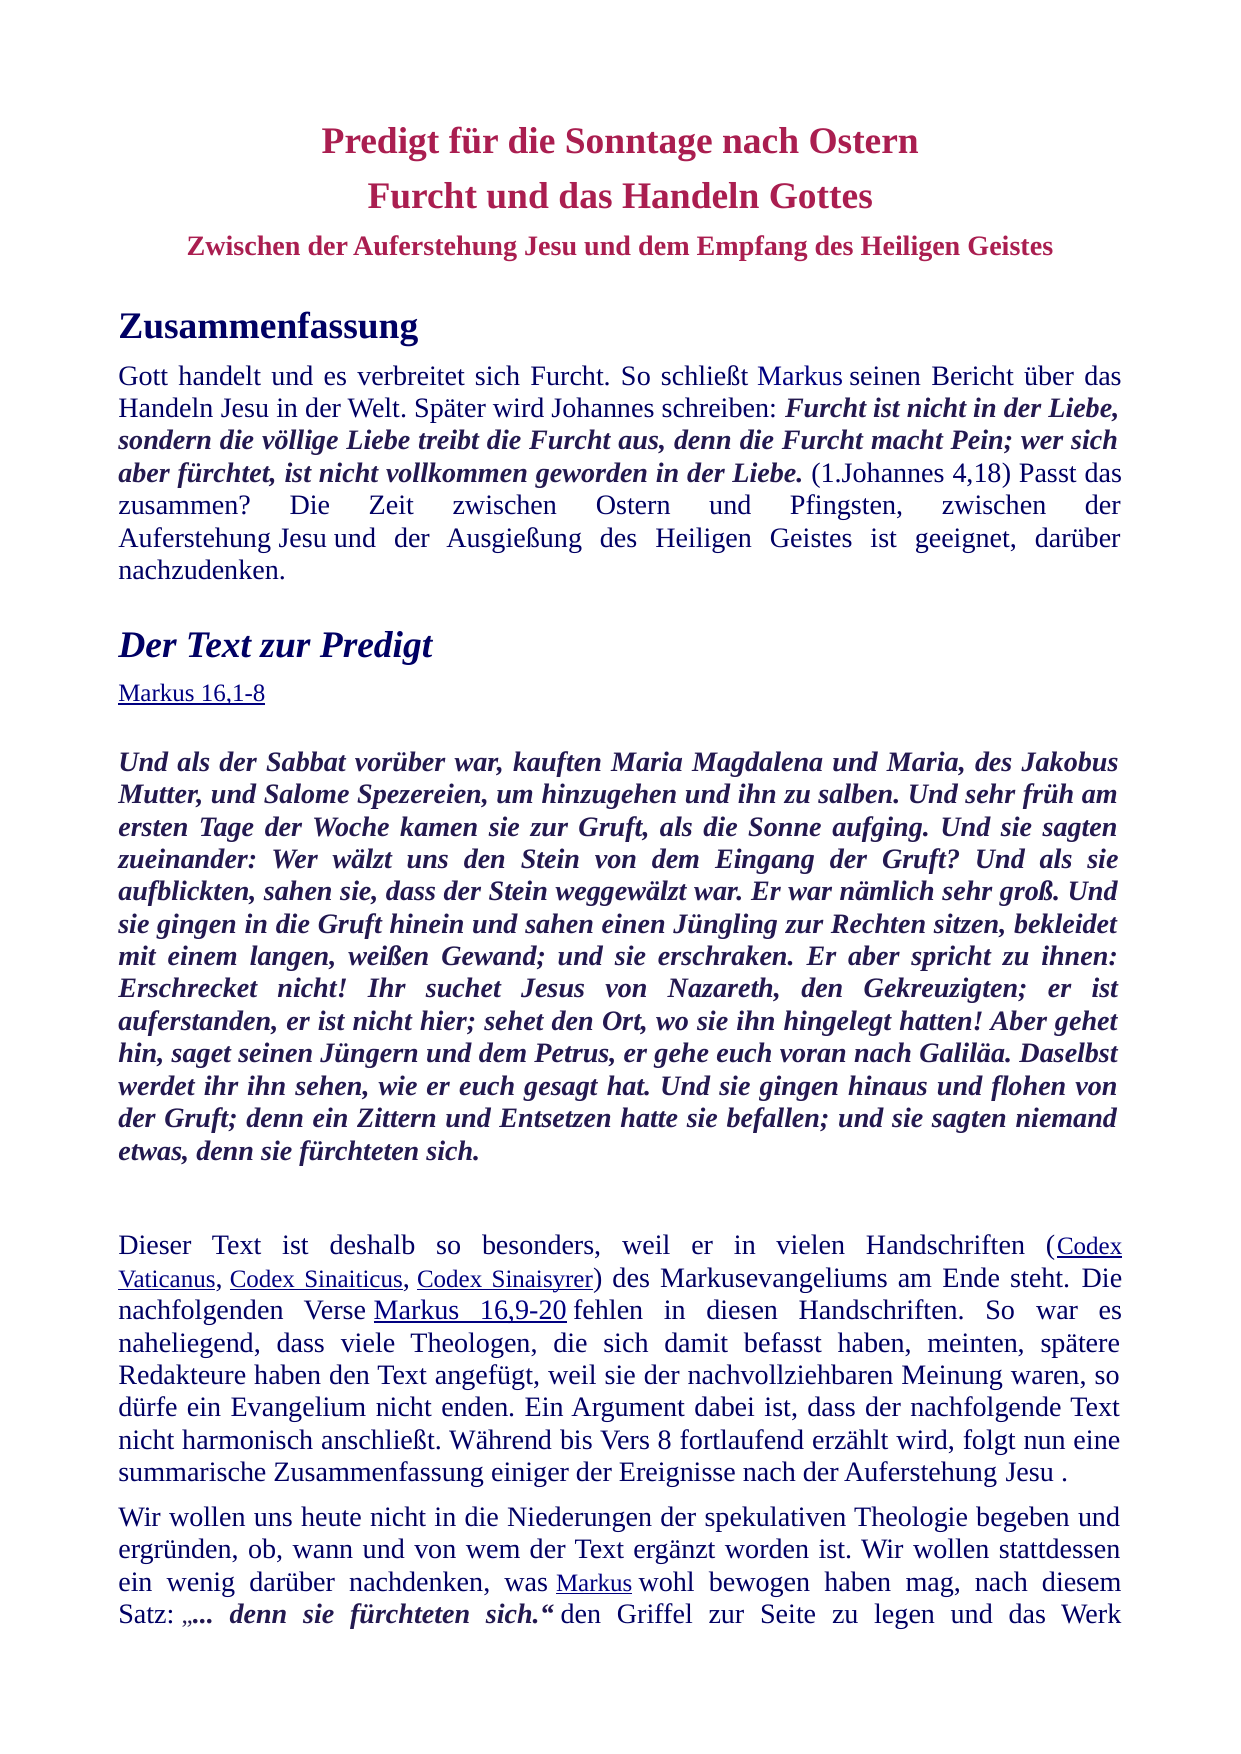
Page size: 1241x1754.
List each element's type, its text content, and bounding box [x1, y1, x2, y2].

text Furcht und das Handeln Gottes [118, 174, 1122, 217]
text Predigt für die Sonntage nach Ostern [118, 118, 1122, 161]
text Zusammenfassung [118, 303, 1122, 346]
subtitle Der Text zur Predigt [118, 623, 1122, 666]
text Zwischen der Auferstehung Jesu und dem Empfang des Heiligen Geistes [118, 229, 1122, 262]
text Wir wollen uns heute nicht in die Niederungen der spekulativen Theologie begeben und ergründen, ob, wann und von wem der Text ergänzt worden ist. Wir wollen stattdessen ein wenig darüber nachdenken, was Markus wohl bewogen haben mag, nach diesem Satz: „... denn sie fürchteten sich.“ den Griffel zur Seite zu legen und das Werk [118, 1500, 1122, 1630]
text Und als der Sabbat vorüber war, kauften Maria Magdalena und Maria, des Jakobus Mutter, und Salome Spezereien, um hinzugehen und ihn zu salben. Und sehr früh am ersten Tage der Woche kamen sie zur Gruft, als die Sonne aufging. Und sie sagten zueinander: Wer wälzt uns den Stein von dem Eingang der Gruft? Und als sie aufblickten, sahen sie, dass der Stein weggewälzt war. Er war nämlich sehr groß. Und sie gingen in die Gruft hinein und sahen einen Jüngling zur Rechten sitzen, bekleidet mit einem langen, weißen Gewand; und sie erschraken. Er aber spricht zu ihnen: Erschrecket nicht! Ihr suchet Jesus von Nazareth, den Gekreuzigten; er ist auferstanden, er ist nicht hier; sehet den Ort, wo sie ihn hingelegt hatten! Aber gehet hin, saget seinen Jüngern und dem Petrus, er gehe euch voran nach Galiläa. Daselbst werdet ihr ihn sehen, wie er euch gesagt hat. Und sie gingen hinaus und flohen von der Gruft; denn ein Zittern und Entsetzen hatte sie befallen; und sie sagten niemand etwas, denn sie fürchteten sich. [118, 745, 1122, 1166]
text Dieser Text ist deshalb so besonders, weil er in vielen Handschriften (Codex Vaticanus, Codex Sinaiticus, Codex Sinaisyrer) des Markusevangeliums am Ende steht. Die nachfolgenden Verse Markus 16,9-20 fehlen in diesen Handschriften. So war es naheliegend, dass viele Theologen, die sich damit befasst haben, meinten, spätere Redakteure haben den Text angefügt, weil sie der nachvollziehbaren Meinung waren, so dürfe ein Evangelium nicht enden. Ein Argument dabei ist, dass der nachfolgende Text nicht harmonisch anschließt. Während bis Vers 8 fortlaufend erzählt wird, folgt nun eine summarische Zusammenfassung einiger der Ereignisse nach der Auferstehung Jesu . [118, 1228, 1122, 1488]
text Gott handelt und es verbreitet sich Furcht. So schließt Markus seinen Bericht über das Handeln Jesu in der Welt. Später wird Johannes schreiben: Furcht ist nicht in der Liebe, sondern die völlige Liebe treibt die Furcht aus, denn die Furcht macht Pein; wer sich aber fürchtet, ist nicht vollkommen geworden in der Liebe. (1.Johannes 4,18) Passt das zusammen? Die Zeit zwischen Ostern und Pfingsten, zwischen der Auferstehung Jesu und der Ausgießung des Heiligen Geistes ist geeignet, darüber nachzudenken. [118, 359, 1122, 585]
text Markus 16,1-8 [118, 678, 1122, 707]
